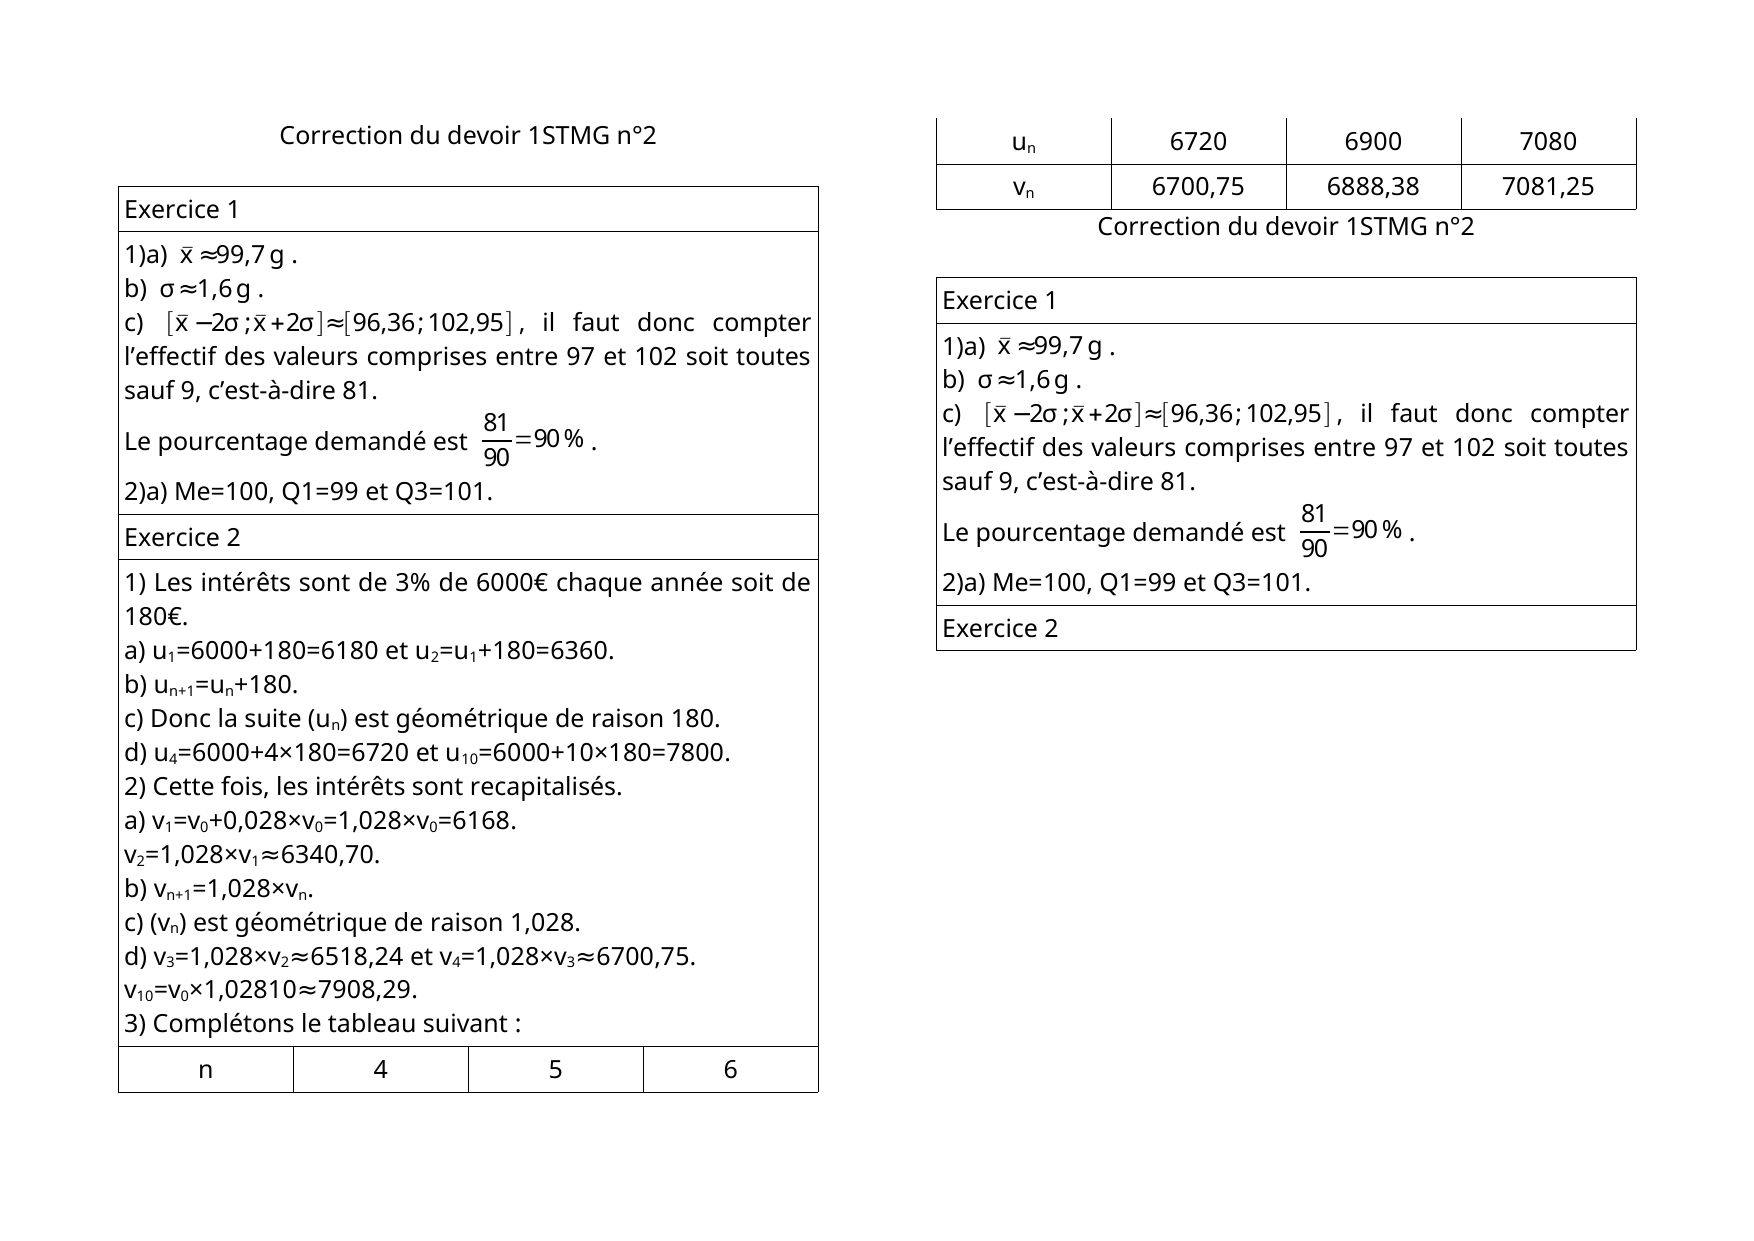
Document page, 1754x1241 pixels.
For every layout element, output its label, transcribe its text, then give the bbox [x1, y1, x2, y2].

table_header Exercice 1 [937, 278, 1636, 323]
subtitle Correction du devoir 1STMG n°2 [118, 118, 818, 152]
table_cell un [937, 118, 1111, 164]
table_cell 7080 [1462, 118, 1636, 164]
table_cell 6888,38 [1287, 165, 1461, 209]
table_cell 7081,25 [1462, 165, 1636, 209]
table_header Exercice 2 [937, 606, 1636, 650]
table_cell 6720 [1112, 118, 1286, 164]
subtitle Correction du devoir 1STMG n°2 [936, 210, 1636, 243]
table_header Exercice 2 [119, 515, 818, 559]
table_cell 1)a) . b) . c) , il faut donc compter l’effectif des valeurs comprises entre 97 et 102 soit toutes sauf 9, c’est-à-dire 81. Le pourcentage demandé est . 2)a) Me=100, Q1=99 et Q3=101. [937, 324, 1636, 605]
table_cell 1)a) . b) . c) , il faut donc compter l’effectif des valeurs comprises entre 97 et 102 soit toutes sauf 9, c’est-à-dire 81. Le pourcentage demandé est . 2)a) Me=100, Q1=99 et Q3=101. [119, 232, 818, 514]
table_cell 5 [469, 1047, 643, 1092]
table_cell 6900 [1287, 118, 1461, 164]
table_cell n [119, 1047, 293, 1092]
table_cell 6700,75 [1112, 165, 1286, 209]
table_cell 6 [644, 1047, 818, 1092]
table_header Exercice 1 [119, 187, 818, 231]
table_cell 4 [294, 1047, 468, 1092]
table_cell vn [937, 165, 1111, 209]
table_cell 1) Les intérêts sont de 3% de 6000€ chaque année soit de 180€. a) u1=6000+180=6180 et u2=u1+180=6360. b) un+1=un+180. c) Donc la suite (un) est géométrique de raison 180. d) u4=6000+4×180=6720 et u10=6000+10×180=7800. 2) Cette fois, les intérêts sont recapitalisés. a) v1=v0+0,028×v0=1,028×v0=6168. v2=1,028×v1≈6340,70. b) vn+1=1,028×vn. c) (vn) est géométrique de raison 1,028. d) v3=1,028×v2≈6518,24 et v4=1,028×v3≈6700,75. v10=v0×1,02810≈7908,29. 3) Complétons le tableau suivant : [119, 560, 818, 1046]
